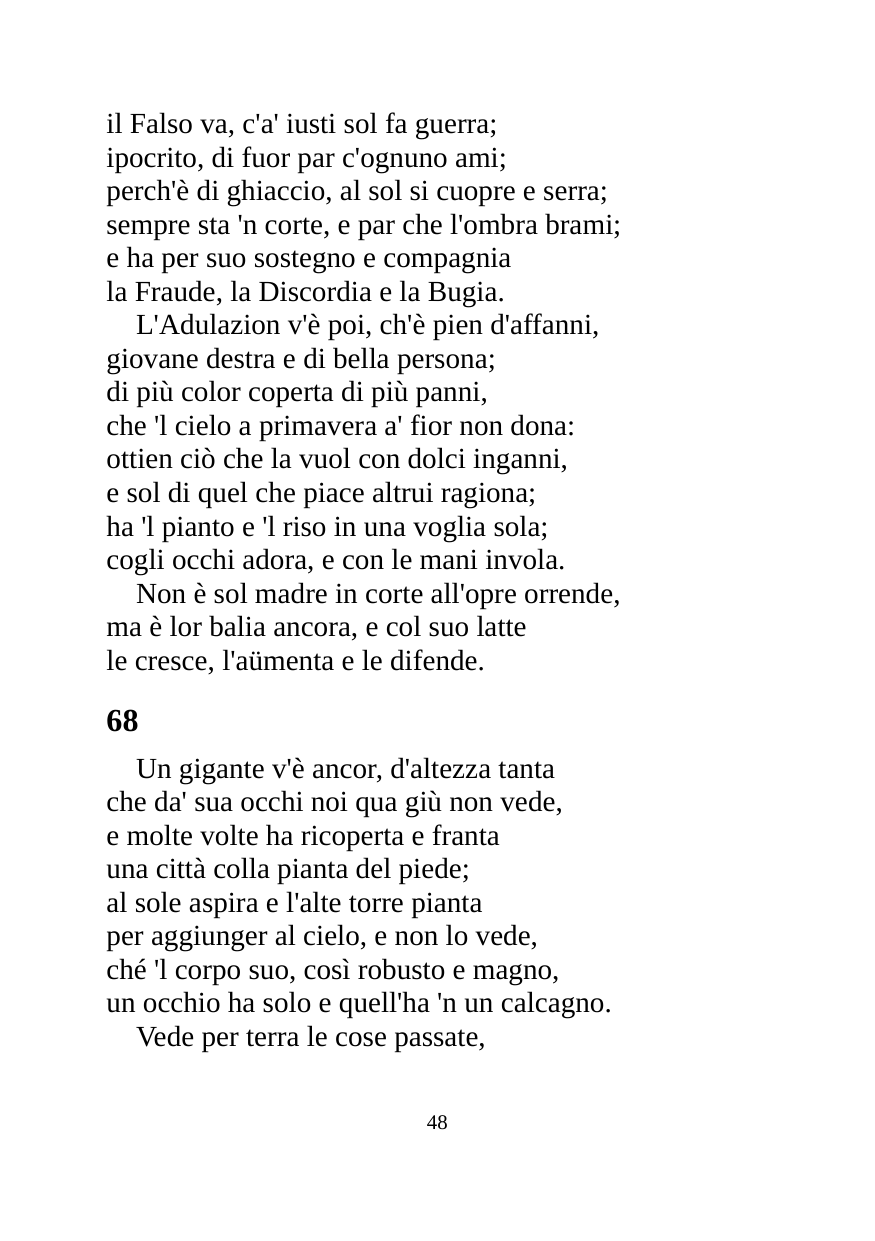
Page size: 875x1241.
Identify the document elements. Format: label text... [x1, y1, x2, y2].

text Vede per terra le cose passate, [106, 1019, 768, 1053]
text e ha per suo sostegno e compagnia [106, 240, 768, 274]
text un occhio ha solo e quell'ha 'n un calcagno. [106, 986, 768, 1019]
text che da' sua occhi noi qua giù non vede, [106, 784, 768, 818]
text e sol di quel che piace altrui ragiona; [106, 475, 768, 509]
text ipocrito, di fuor par c'ognuno ami; [106, 140, 768, 173]
text Non è sol madre in corte all'opre orrende, [106, 576, 768, 609]
text sempre sta 'n corte, e par che l'ombra brami; [106, 207, 768, 240]
text per aggiunger al cielo, e non lo vede, [106, 918, 768, 952]
text di più color coperta di più panni, [106, 374, 768, 408]
text ché 'l corpo suo, così robusto e magno, [106, 952, 768, 986]
text ma è lor balia ancora, e col suo latte [106, 609, 768, 643]
text giovane destra e di bella persona; [106, 341, 768, 374]
text ottien ciò che la vuol con dolci inganni, [106, 442, 768, 475]
text la Fraude, la Discordia e la Bugia. [106, 274, 768, 307]
text una città colla pianta del piede; [106, 851, 768, 885]
text e molte volte ha ricoperta e franta [106, 818, 768, 851]
text le cresce, l'aümenta e le difende. [106, 643, 768, 676]
text Un gigante v'è ancor, d'altezza tanta [106, 751, 768, 784]
subtitle 68 [106, 701, 768, 738]
text che 'l cielo a primavera a' fior non dona: [106, 408, 768, 442]
text perch'è di ghiaccio, al sol si cuopre e serra; [106, 173, 768, 207]
text L'Adulazion v'è poi, ch'è pien d'affanni, [106, 307, 768, 341]
text al sole aspira e l'alte torre pianta [106, 885, 768, 918]
text ha 'l pianto e 'l riso in una voglia sola; [106, 509, 768, 542]
text cogli occhi adora, e con le mani invola. [106, 542, 768, 576]
text il Falso va, c'a' iusti sol fa guerra; [106, 106, 768, 140]
